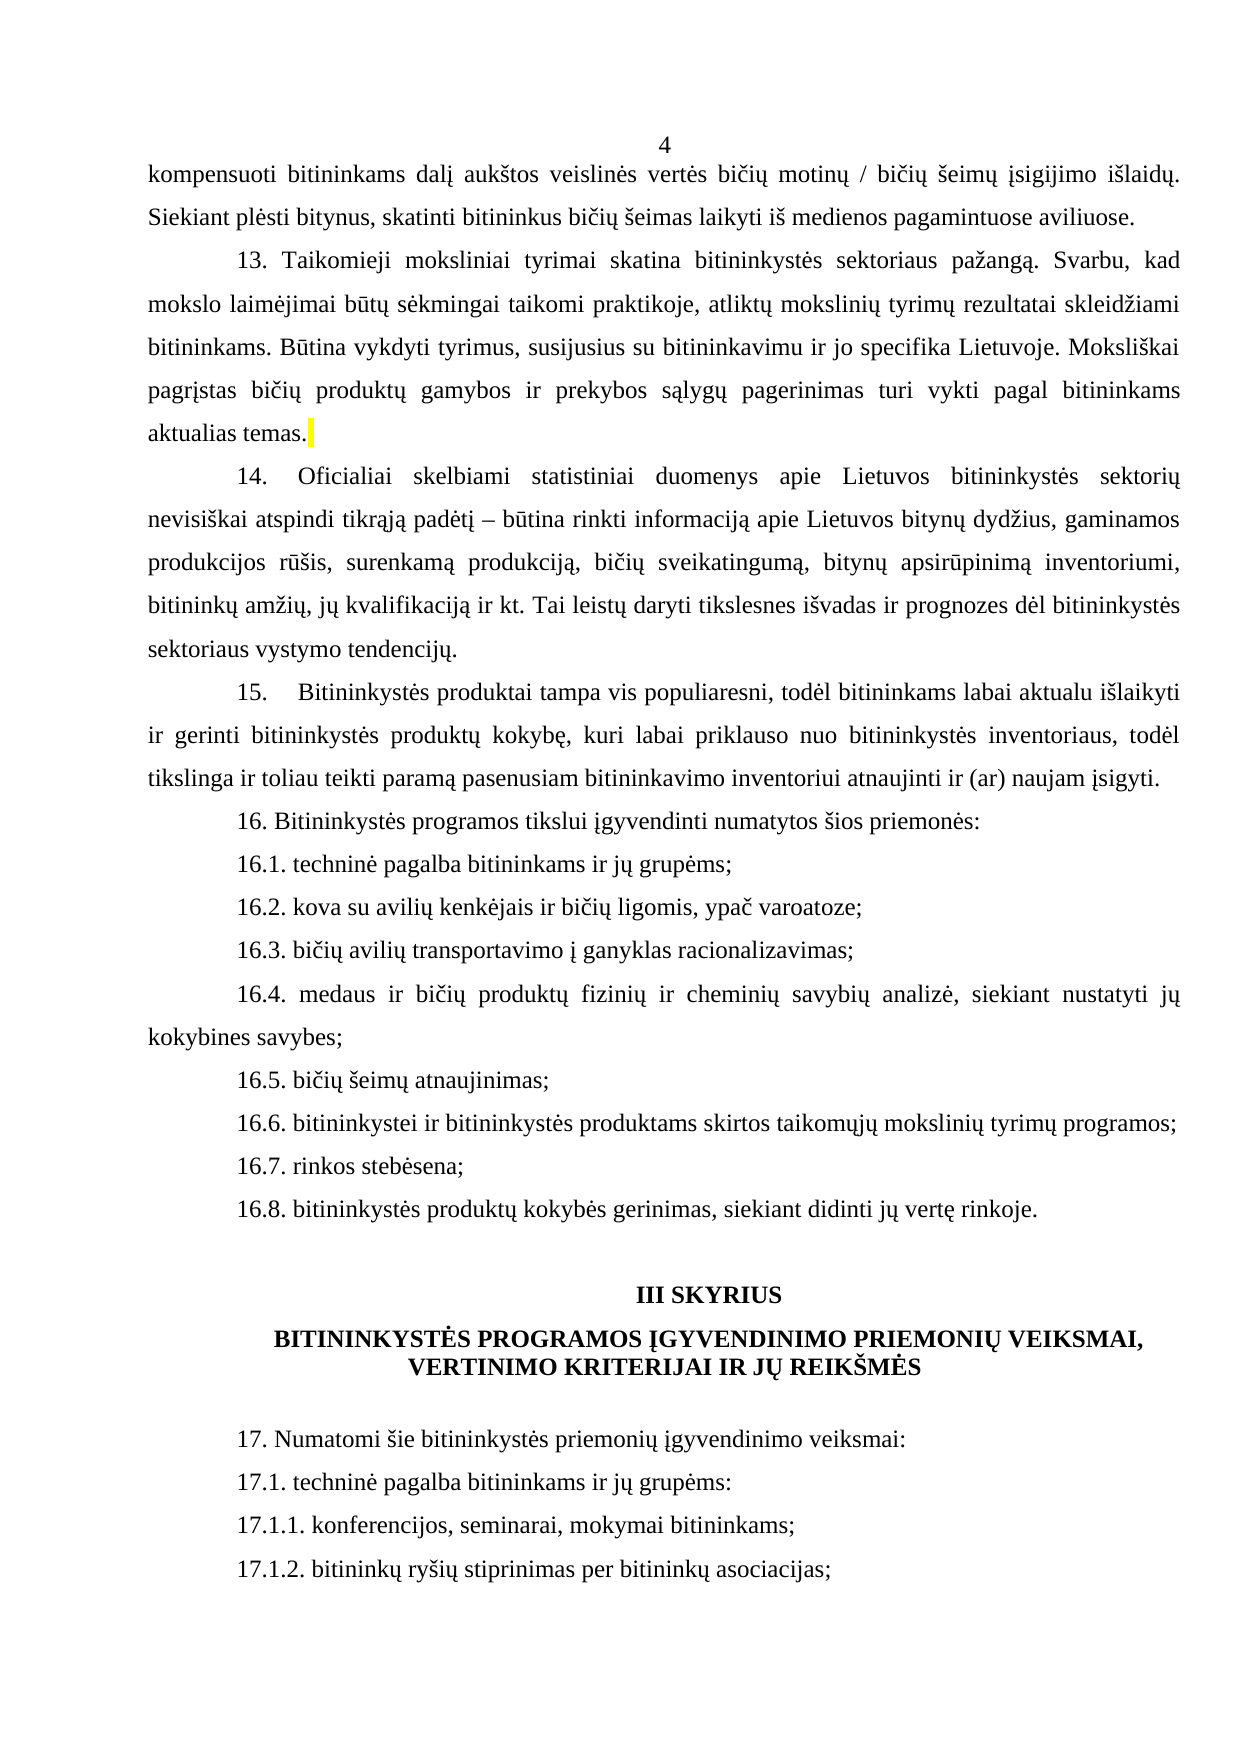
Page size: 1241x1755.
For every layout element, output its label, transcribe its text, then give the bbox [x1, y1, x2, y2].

text 15. Bitininkystės produktai tampa vis populiaresni, todėl bitininkams labai aktualu išlaikyti ir gerinti bitininkystės produktų kokybę, kuri labai priklauso nuo bitininkystės inventoriaus, todėl tikslinga ir toliau teikti paramą pasenusiam bitininkavimo inventoriui atnaujinti ir (ar) naujam įsigyti. [148, 677, 1181, 792]
text III SKYRIUS [148, 1281, 1181, 1309]
text 14. Oficialiai skelbiami statistiniai duomenys apie Lietuvos bitininkystės sektorių nevisiškai atspindi tikrąją padėtį – būtina rinkti informaciją apie Lietuvos bitynų dydžius, gaminamos produkcijos rūšis, surenkamą produkciją, bičių sveikatingumą, bitynų apsirūpinimą inventoriumi, bitininkų amžių, jų kvalifikaciją ir kt. Tai leistų daryti tikslesnes išvadas ir prognozes dėl bitininkystės sektoriaus vystymo tendencijų. [148, 461, 1181, 662]
text 16. Bitininkystės programos tikslui įgyvendinti numatytos šios priemonės: [148, 806, 1181, 835]
text 16.4. medaus ir bičių produktų fizinių ir cheminių savybių analizė, siekiant nustatyti jų kokybines savybes; [148, 979, 1181, 1051]
text BITININKYSTĖS PROGRAMOS ĮGYVENDINIMO PRIEMONIŲ VEIKSMAI, VERTINIMO KRITERIJAI ir JŲ REIKŠMĖS [148, 1324, 1181, 1381]
text 13. Taikomieji moksliniai tyrimai skatina bitininkystės sektoriaus pažangą. Svarbu, kad mokslo laimėjimai būtų sėkmingai taikomi praktikoje, atliktų mokslinių tyrimų rezultatai skleidžiami bitininkams. Būtina vykdyti tyrimus, susijusius su bitininkavimu ir jo specifika Lietuvoje. Moksliškai pagrįstas bičių produktų gamybos ir prekybos sąlygų pagerinimas turi vykti pagal bitininkams aktualias temas. [148, 246, 1181, 447]
text 17.1.1. konferencijos, seminarai, mokymai bitininkams; [148, 1511, 1181, 1539]
text 17. Numatomi šie bitininkystės priemonių įgyvendinimo veiksmai: [148, 1424, 1181, 1453]
text kompensuoti bitininkams dalį aukštos veislinės vertės bičių motinų / bičių šeimų įsigijimo išlaidų. Siekiant plėsti bitynus, skatinti bitininkus bičių šeimas laikyti iš medienos pagamintuose aviliuose. [148, 159, 1181, 231]
text 16.1. techninė pagalba bitininkams ir jų grupėms; [148, 849, 1181, 878]
text 16.7. rinkos stebėsena; [148, 1151, 1181, 1180]
text 16.2. kova su avilių kenkėjais ir bičių ligomis, ypač varoatoze; [148, 892, 1181, 921]
text 17.1. techninė pagalba bitininkams ir jų grupėms: [148, 1467, 1181, 1496]
text 16.6. bitininkystei ir bitininkystės produktams skirtos taikomųjų mokslinių tyrimų programos; [148, 1108, 1181, 1137]
text 16.8. bitininkystės produktų kokybės gerinimas, siekiant didinti jų vertę rinkoje. [148, 1194, 1181, 1223]
text 16.5. bičių šeimų atnaujinimas; [148, 1065, 1181, 1094]
text 16.3. bičių avilių transportavimo į ganyklas racionalizavimas; [148, 936, 1181, 964]
text 17.1.2. bitininkų ryšių stiprinimas per bitininkų asociacijas; [148, 1554, 1181, 1582]
